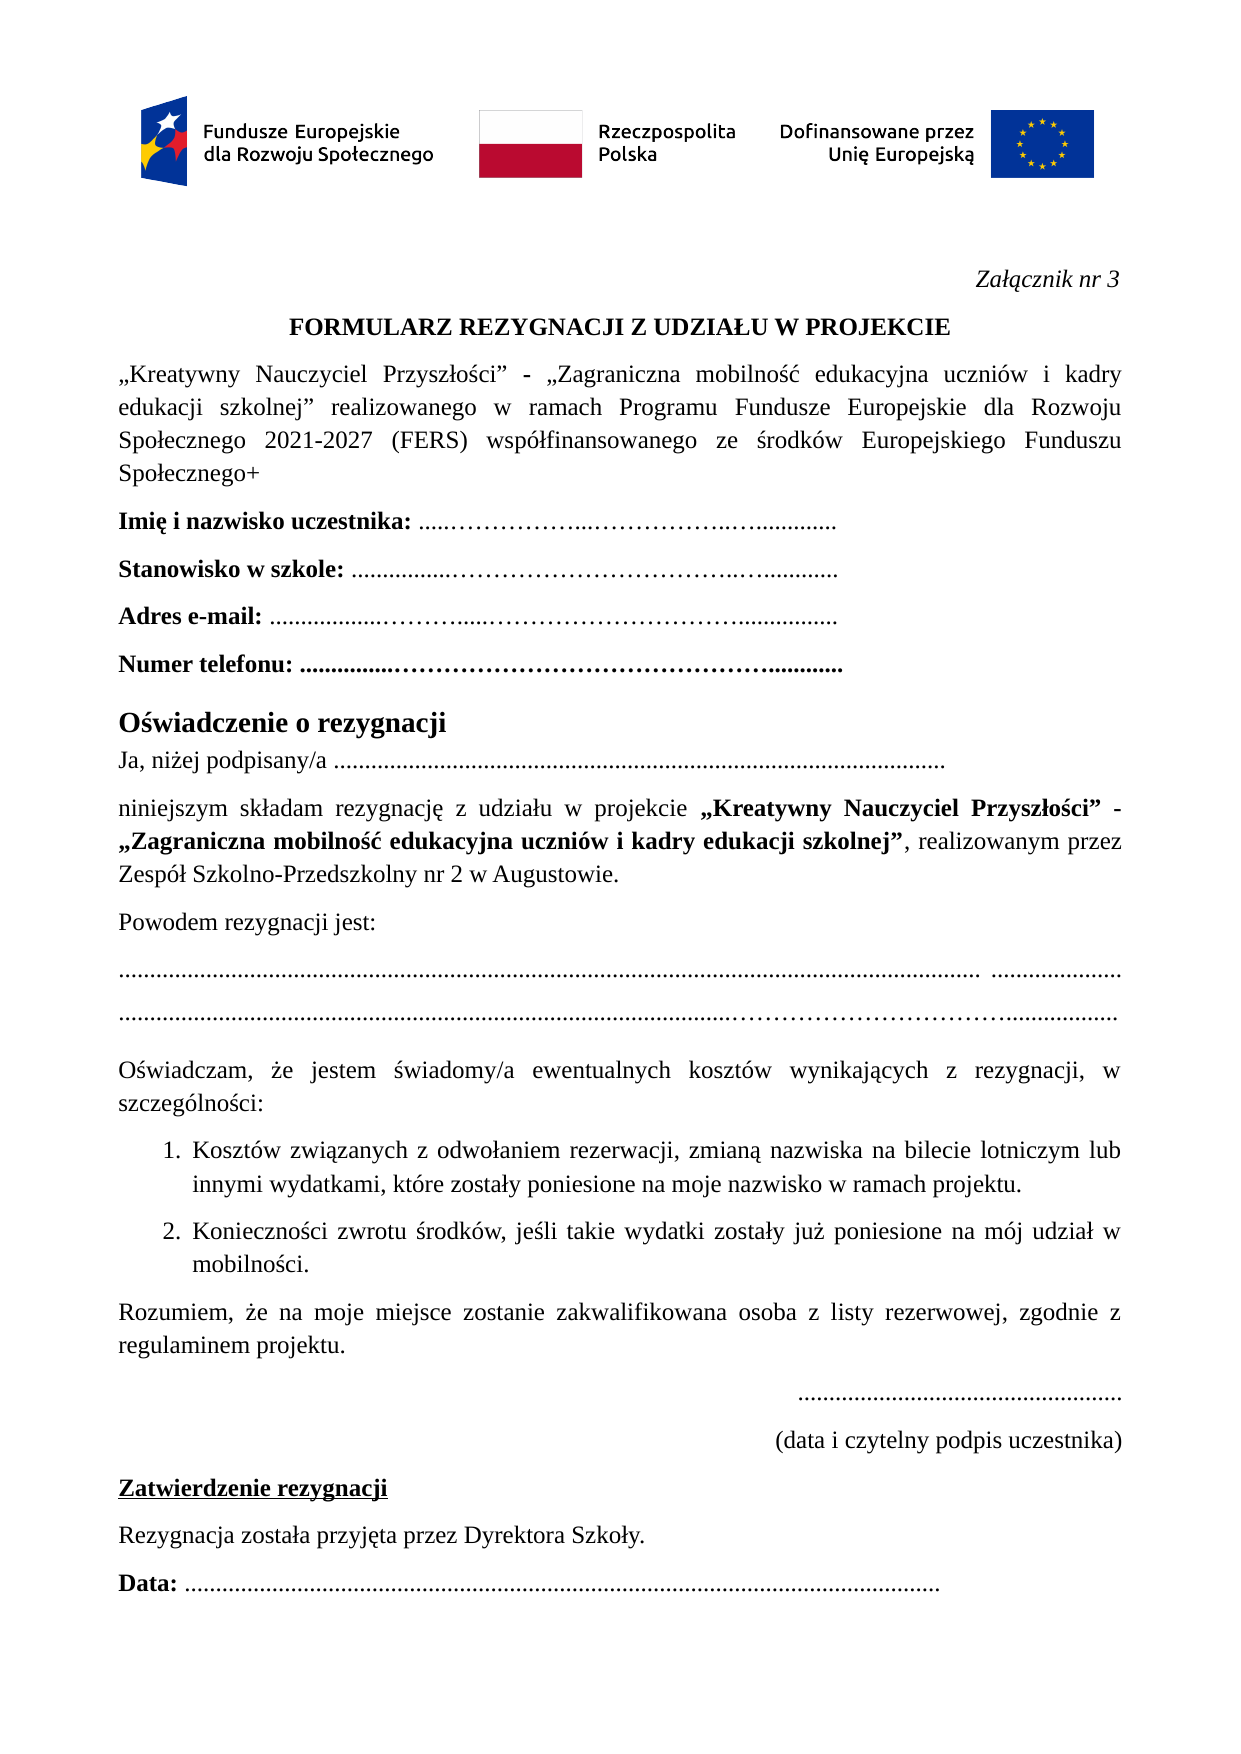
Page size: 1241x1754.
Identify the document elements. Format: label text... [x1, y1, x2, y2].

text Oświadczam, że jestem świadomy/a ewentualnych kosztów wynikających z rezygnacji, w szczególności: [118, 1055, 1122, 1117]
list Kosztów związanych z odwołaniem rezerwacji, zmianą nazwiska na bilecie lotniczym lub innymi wydatkami, które zostały poniesione na moje nazwisko w ramach projektu. [162, 1136, 1122, 1197]
text .................................................... [118, 1377, 1122, 1406]
text Stanowisko w szkole: ................……………………………..…............ [118, 554, 1122, 582]
text Adres e-mail: ..................……….....…………………………................ [118, 601, 1122, 630]
text Ja, niżej podpisany/a .................................................................................................. [118, 745, 1122, 774]
text Załącznik nr 3 [118, 264, 1122, 293]
text „Kreatywny Nauczyciel Przyszłości” - „Zagraniczna mobilność edukacyjna uczniów i kadry edukacji szkolnej” realizowanego w ramach Programu Fundusze Europejskie dla Rozwoju Społecznego 2021-2027 (FERS) współfinansowanego ze środków Europejskiego Funduszu Społecznego+ [118, 359, 1122, 487]
text Rezygnacja została przyjęta przez Dyrektora Szkoły. [118, 1520, 1122, 1549]
text Zatwierdzenie rezygnacji [118, 1473, 1122, 1501]
text Data: ......................................................................................................................... [118, 1568, 1122, 1597]
text FORMULARZ REZYGNACJI Z UDZIAŁU W PROJEKCIE [118, 312, 1122, 341]
subtitle Oświadczenie o rezygnacji [118, 705, 1122, 739]
list Konieczności zwrotu środków, jeśli takie wydatki zostały już poniesione na mój udział w mobilności. [162, 1216, 1122, 1278]
text .......................................................................................................................................... .......................................................................................................................…………………………….................. [118, 954, 1122, 1026]
text (data i czytelny podpis uczestnika) [118, 1425, 1122, 1454]
text niniejszym składam rezygnację z udziału w projekcie „Kreatywny Nauczyciel Przyszłości” - „Zagraniczna mobilność edukacyjna uczniów i kadry edukacji szkolnej”, realizowanym przez Zespół Szkolno-Przedszkolny nr 2 w Augustowie. [118, 793, 1122, 888]
text Imię i nazwisko uczestnika: .....……………...……………..…............. [118, 506, 1122, 535]
text Numer telefonu: ...............………………………………………............ [118, 649, 1122, 678]
text Rozumiem, że na moje miejsce zostanie zakwalifikowana osoba z listy rezerwowej, zgodnie z regulaminem projektu. [118, 1297, 1122, 1359]
text Powodem rezygnacji jest: [118, 907, 1122, 935]
